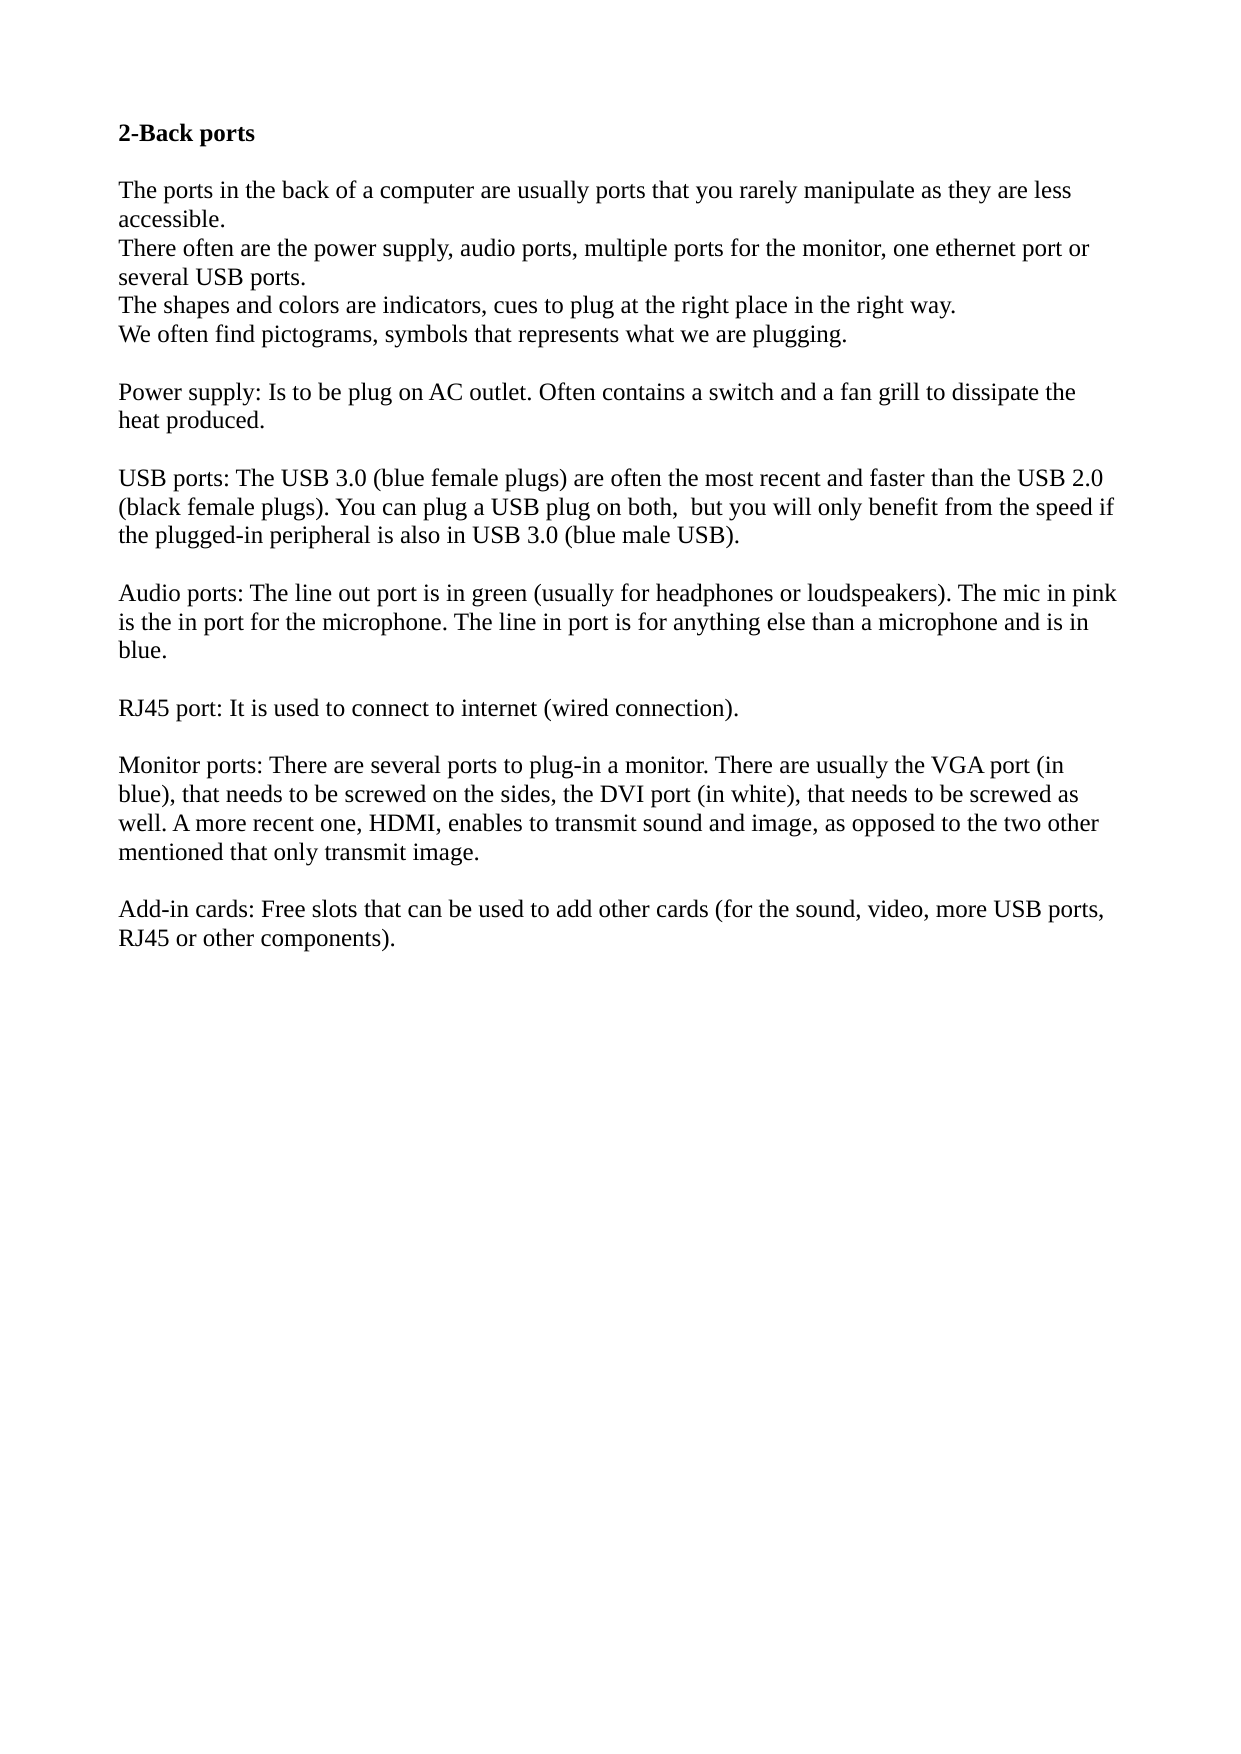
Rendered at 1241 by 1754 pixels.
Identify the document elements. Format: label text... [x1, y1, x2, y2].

text Power supply: Is to be plug on AC outlet. Often contains a switch and a fan grill to dissipate the heat produced. [118, 377, 1122, 434]
text Add-in cards: Free slots that can be used to add other cards (for the sound, video, more USB ports, RJ45 or other components). [118, 894, 1122, 952]
text Monitor ports: There are several ports to plug-in a monitor. There are usually the VGA port (in blue), that needs to be screwed on the sides, the DVI port (in white), that needs to be screwed as well. A more recent one, HDMI, enables to transmit sound and image, as opposed to the two other mentioned that only transmit image. [118, 751, 1122, 866]
text 2-Back ports [118, 118, 1122, 147]
text The ports in the back of a computer are usually ports that you rarely manipulate as they are less accessible. [118, 176, 1122, 233]
text Audio ports: The line out port is in green (usually for headphones or loudspeakers). The mic in pink is the in port for the microphone. The line in port is for anything else than a microphone and is in blue. [118, 578, 1122, 664]
text USB ports: The USB 3.0 (blue female plugs) are often the most recent and faster than the USB 2.0 (black female plugs). You can plug a USB plug on both, but you will only benefit from the speed if the plugged-in peripheral is also in USB 3.0 (blue male USB). [118, 463, 1122, 549]
text We often find pictograms, symbols that represents what we are plugging. [118, 319, 1122, 348]
text RJ45 port: It is used to connect to internet (wired connection). [118, 693, 1122, 722]
text The shapes and colors are indicators, cues to plug at the right place in the right way. [118, 291, 1122, 319]
text There often are the power supply, audio ports, multiple ports for the monitor, one ethernet port or several USB ports. [118, 233, 1122, 291]
